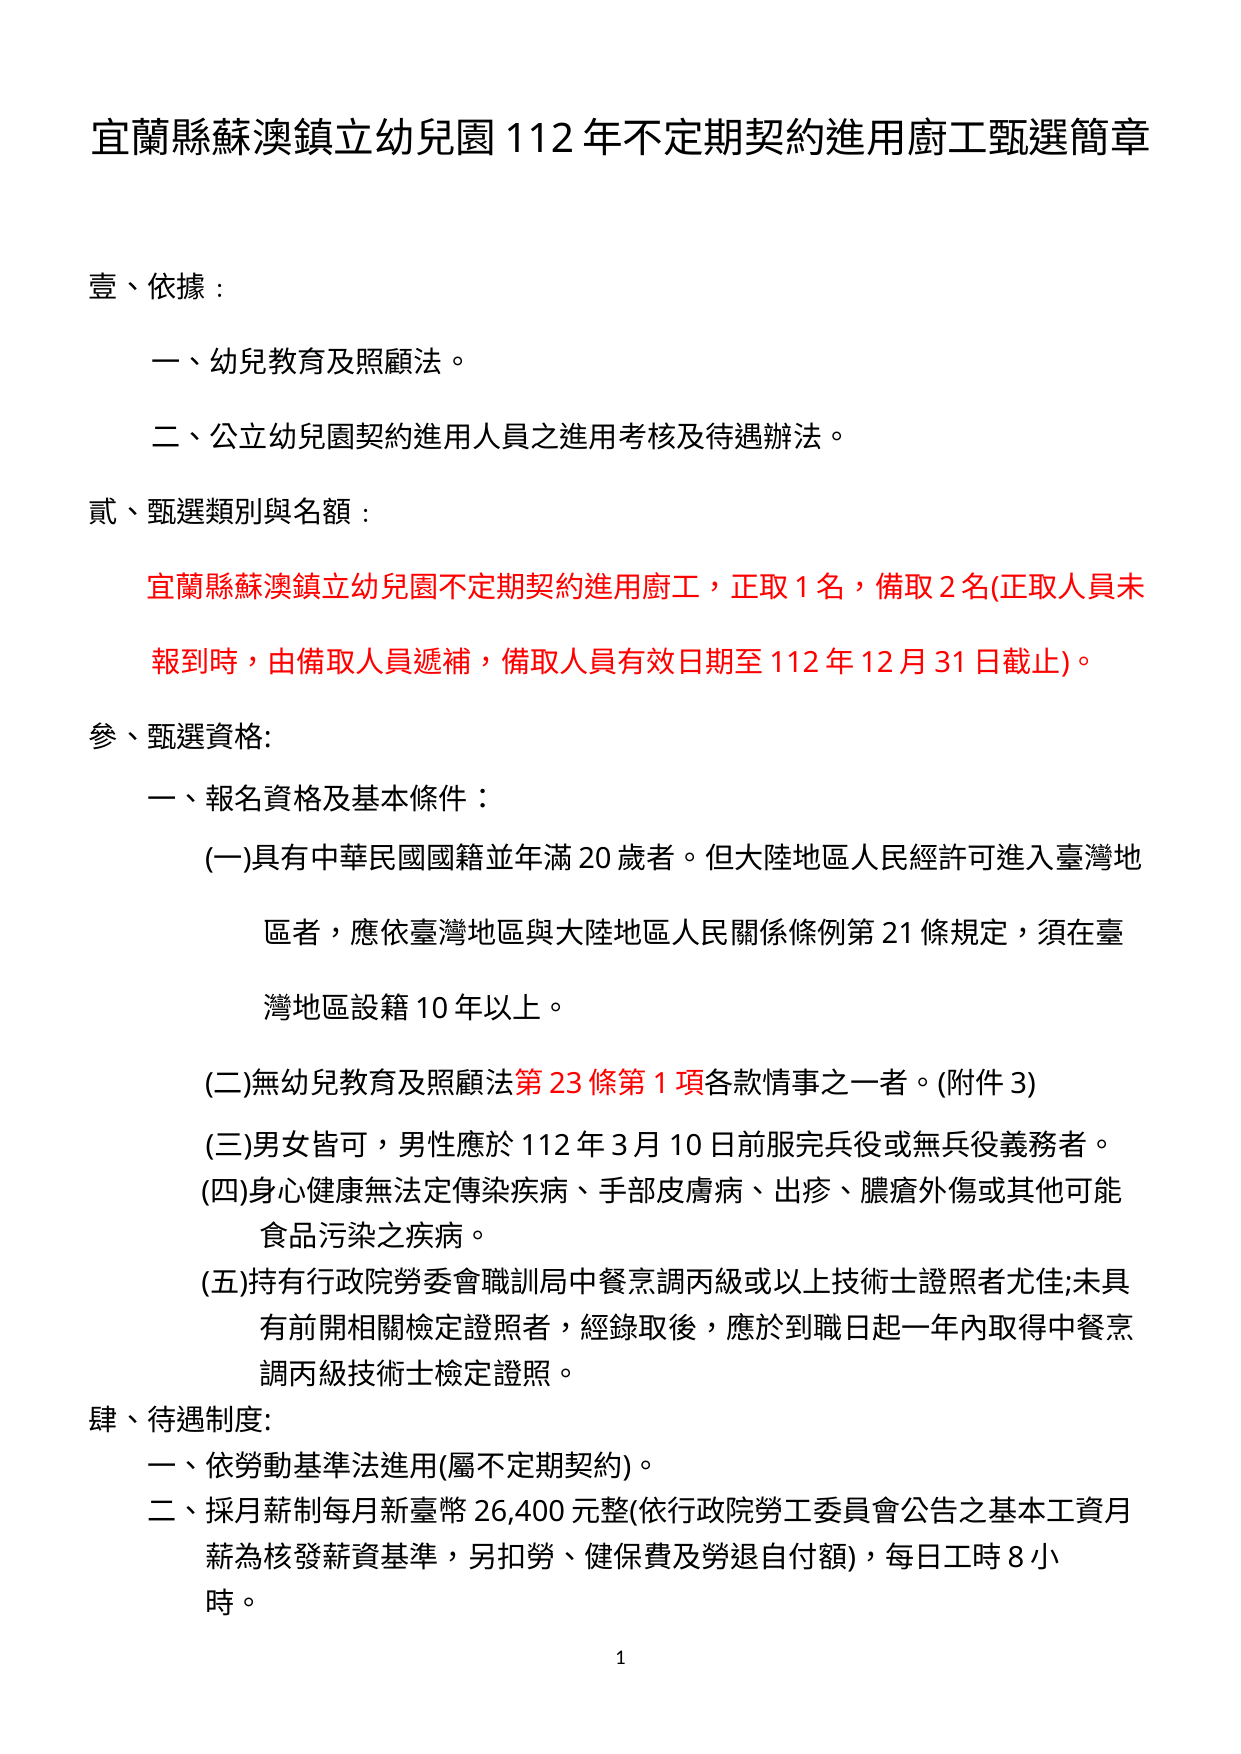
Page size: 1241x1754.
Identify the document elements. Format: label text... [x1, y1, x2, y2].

text (一)具有中華民國國籍並年滿20歲者。但大陸地區人民經許可進入臺灣地區者，應依臺灣地區與大陸地區人民關係條例第21條規定，須在臺灣地區設籍10年以上。 [205, 818, 1152, 1043]
text 一、報名資格及基本條件： [89, 773, 1152, 818]
text (二)無幼兒教育及照顧法第23條第1項各款情事之一者。(附件3) [205, 1043, 1152, 1118]
text 時。 [89, 1577, 1152, 1623]
text 肆、待遇制度: [89, 1393, 1152, 1439]
text 薪為核發薪資基準，另扣勞、健保費及勞退自付額)，每日工時8小 [89, 1531, 1152, 1577]
text (五)持有行政院勞委會職訓局中餐烹調丙級或以上技術士證照者尤佳;未具有前開相關檢定證照者，經錄取後，應於到職日起一年內取得中餐烹調丙級技術士檢定證照。 [201, 1256, 1152, 1393]
text (四)身心健康無法定傳染疾病、手部皮膚病、出疹、膿瘡外傷或其他可能食品污染之疾病。 [201, 1164, 1152, 1256]
text 宜蘭縣蘇澳鎮立幼兒園112年不定期契約進用廚工甄選簡章 [89, 98, 1152, 173]
text 參、甄選資格: [89, 698, 1152, 773]
text 一、依勞動基準法進用(屬不定期契約)。 [89, 1439, 1152, 1485]
text (三)男女皆可，男性應於112年3月10日前服完兵役或無兵役義務者。 [89, 1118, 1152, 1164]
text 一、幼兒教育及照顧法。 [151, 323, 1152, 398]
text 二、公立幼兒園契約進用人員之進用考核及待遇辦法。 [151, 398, 1152, 473]
text 宜蘭縣蘇澳鎮立幼兒園不定期契約進用廚工，正取1名，備取2名(正取人員未報到時，由備取人員遞補，備取人員有效日期至112年12月31日截止)。 [146, 548, 1152, 698]
text 壹、依據﹕ [89, 248, 1152, 323]
text 貳、甄選類別與名額﹕ [89, 473, 1152, 548]
text 二、採月薪制每月新臺幣26,400元整(依行政院勞工委員會公告之基本工資月 [89, 1485, 1152, 1531]
